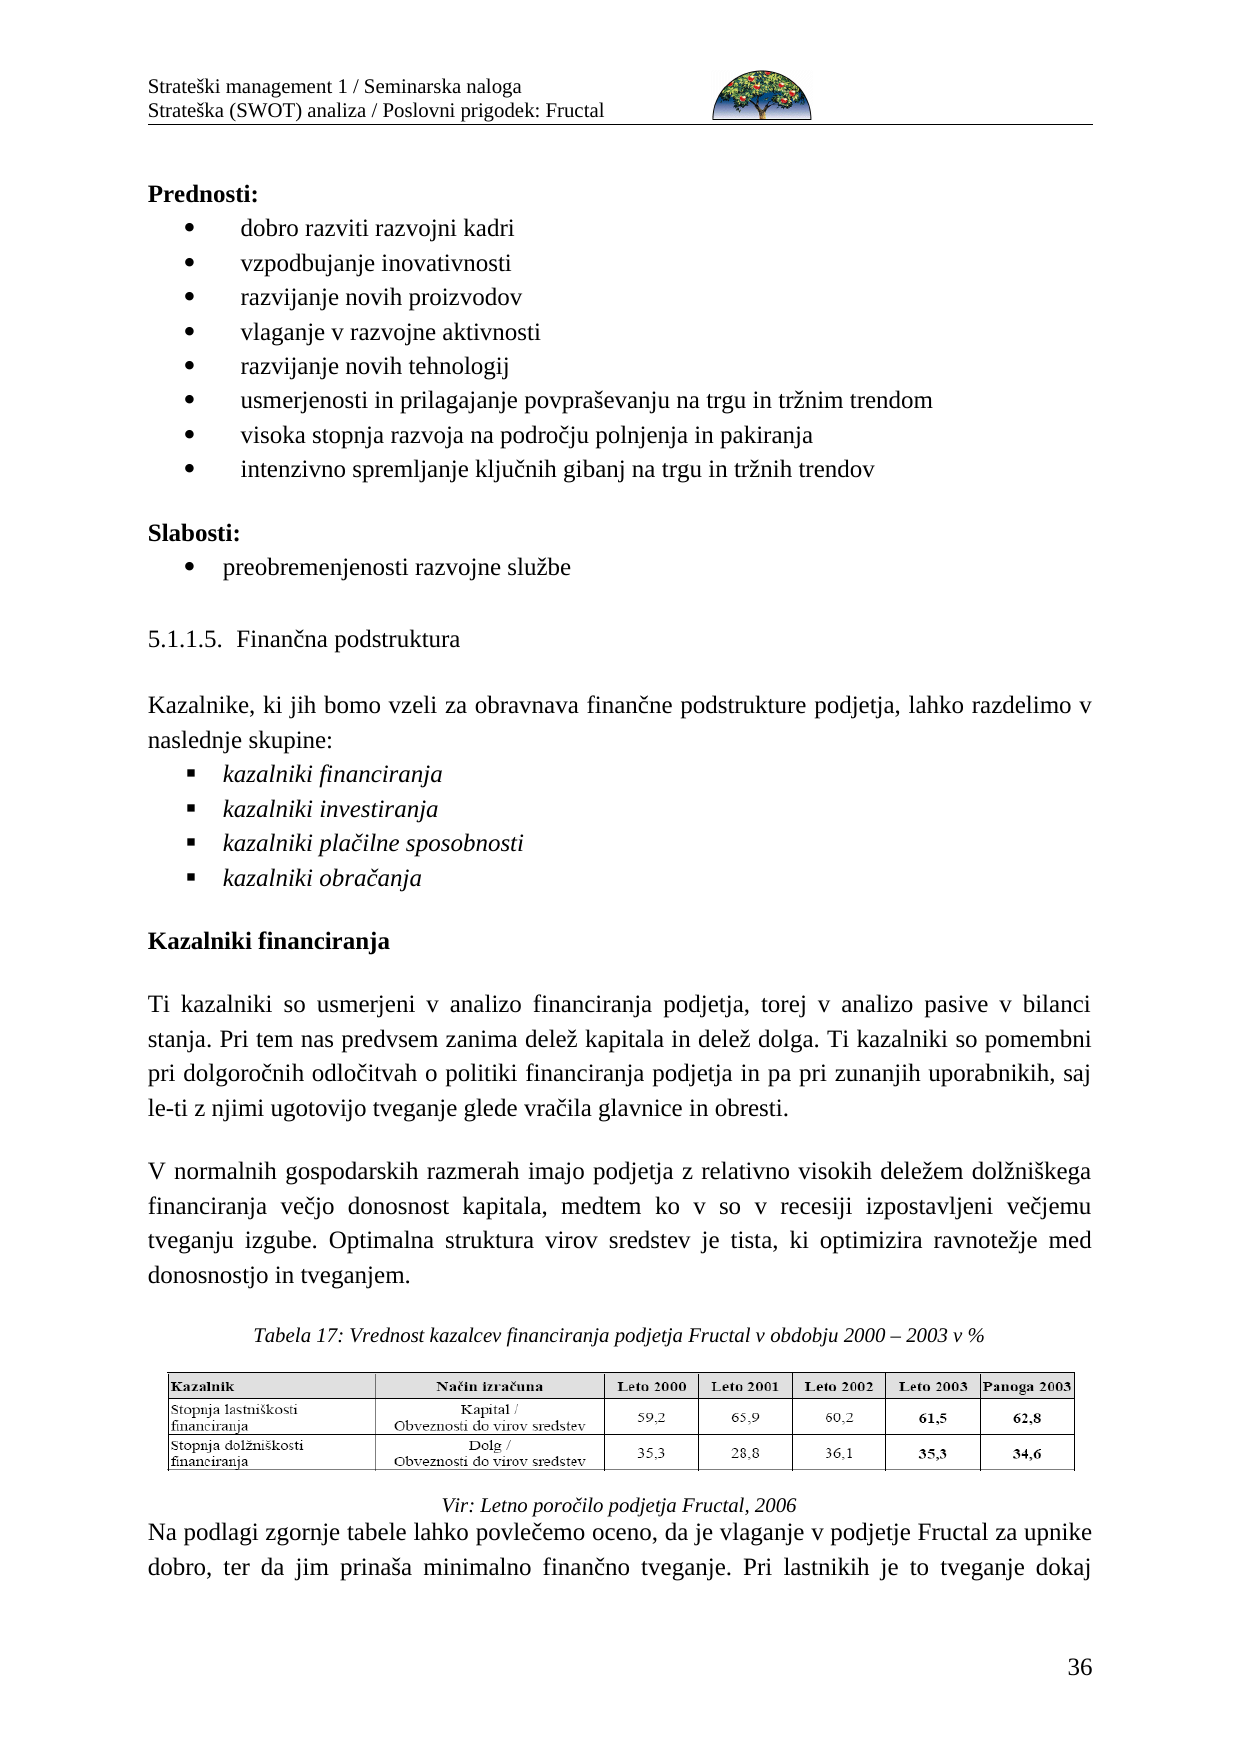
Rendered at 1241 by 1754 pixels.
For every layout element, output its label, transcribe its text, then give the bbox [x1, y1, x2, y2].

text V normalnih gospodarskih razmerah imajo podjetja z relativno visokih deležem dolžniškega financiranja večjo donosnost kapitala, medtem ko v so v recesiji izpostavljeni večjemu tveganju izgube. Optimalna struktura virov sredstev je tista, ki optimizira ravnotežje med donosnostjo in tveganjem. [148, 1156, 1093, 1288]
text Kazalnike, ki jih bomo vzeli za obravnava finančne podstrukture podjetja, lahko razdelimo v naslednje skupine: [148, 691, 1093, 754]
list kazalniki obračanja [185, 863, 1093, 892]
list visoka stopnja razvoja na področju polnjenja in pakiranja [185, 420, 1093, 449]
picture [164, 1368, 1076, 1472]
list kazalniki investiranja [185, 794, 1093, 823]
text Vir: Letno poročilo podjetja Fructal, 2006 [148, 1493, 1093, 1517]
list vzpodbujanje inovativnosti [185, 248, 1093, 276]
text Slabosti: [148, 518, 1093, 547]
list razvijanje novih tehnologij [185, 351, 1093, 380]
list intenzivno spremljanje ključnih gibanj na trgu in tržnih trendov [185, 454, 1093, 483]
list vlaganje v razvojne aktivnosti [185, 317, 1093, 345]
list dobro razviti razvojni kadri [185, 213, 1093, 242]
text Kazalniki financiranja [148, 926, 1093, 955]
list usmerjenosti in prilagajanje povpraševanju na trgu in tržnim trendom [185, 386, 1093, 414]
text Na podlagi zgornje tabele lahko povlečemo oceno, da je vlaganje v podjetje Fructal za upnike dobro, ter da jim prinaša minimalno finančno tveganje. Pri lastnikih je to tveganje dokaj [148, 1517, 1093, 1581]
picture [710, 69, 813, 122]
list preobremenjenosti razvojne službe [185, 552, 1093, 581]
list kazalniki plačilne sposobnosti [185, 828, 1093, 857]
text Ti kazalniki so usmerjeni v analizo financiranja podjetja, torej v analizo pasive v bilanci stanja. Pri tem nas predvsem zanima delež kapitala in delež dolga. Ti kazalniki so pomembni pri dolgoročnih odločitvah o politiki financiranja podjetja in pa pri zunanjih uporabnikih, saj le-ti z njimi ugotovijo tveganje glede vračila glavnice in obresti. [148, 989, 1093, 1122]
text Prednosti: [148, 179, 1093, 207]
list razvijanje novih proizvodov [185, 282, 1093, 311]
list kazalniki financiranja [185, 759, 1093, 788]
subtitle Finančna podstruktura [148, 624, 1093, 653]
text Tabela 17: Vrednost kazalcev financiranja podjetja Fructal v obdobju 2000 – 2003 v % [148, 1323, 1093, 1347]
